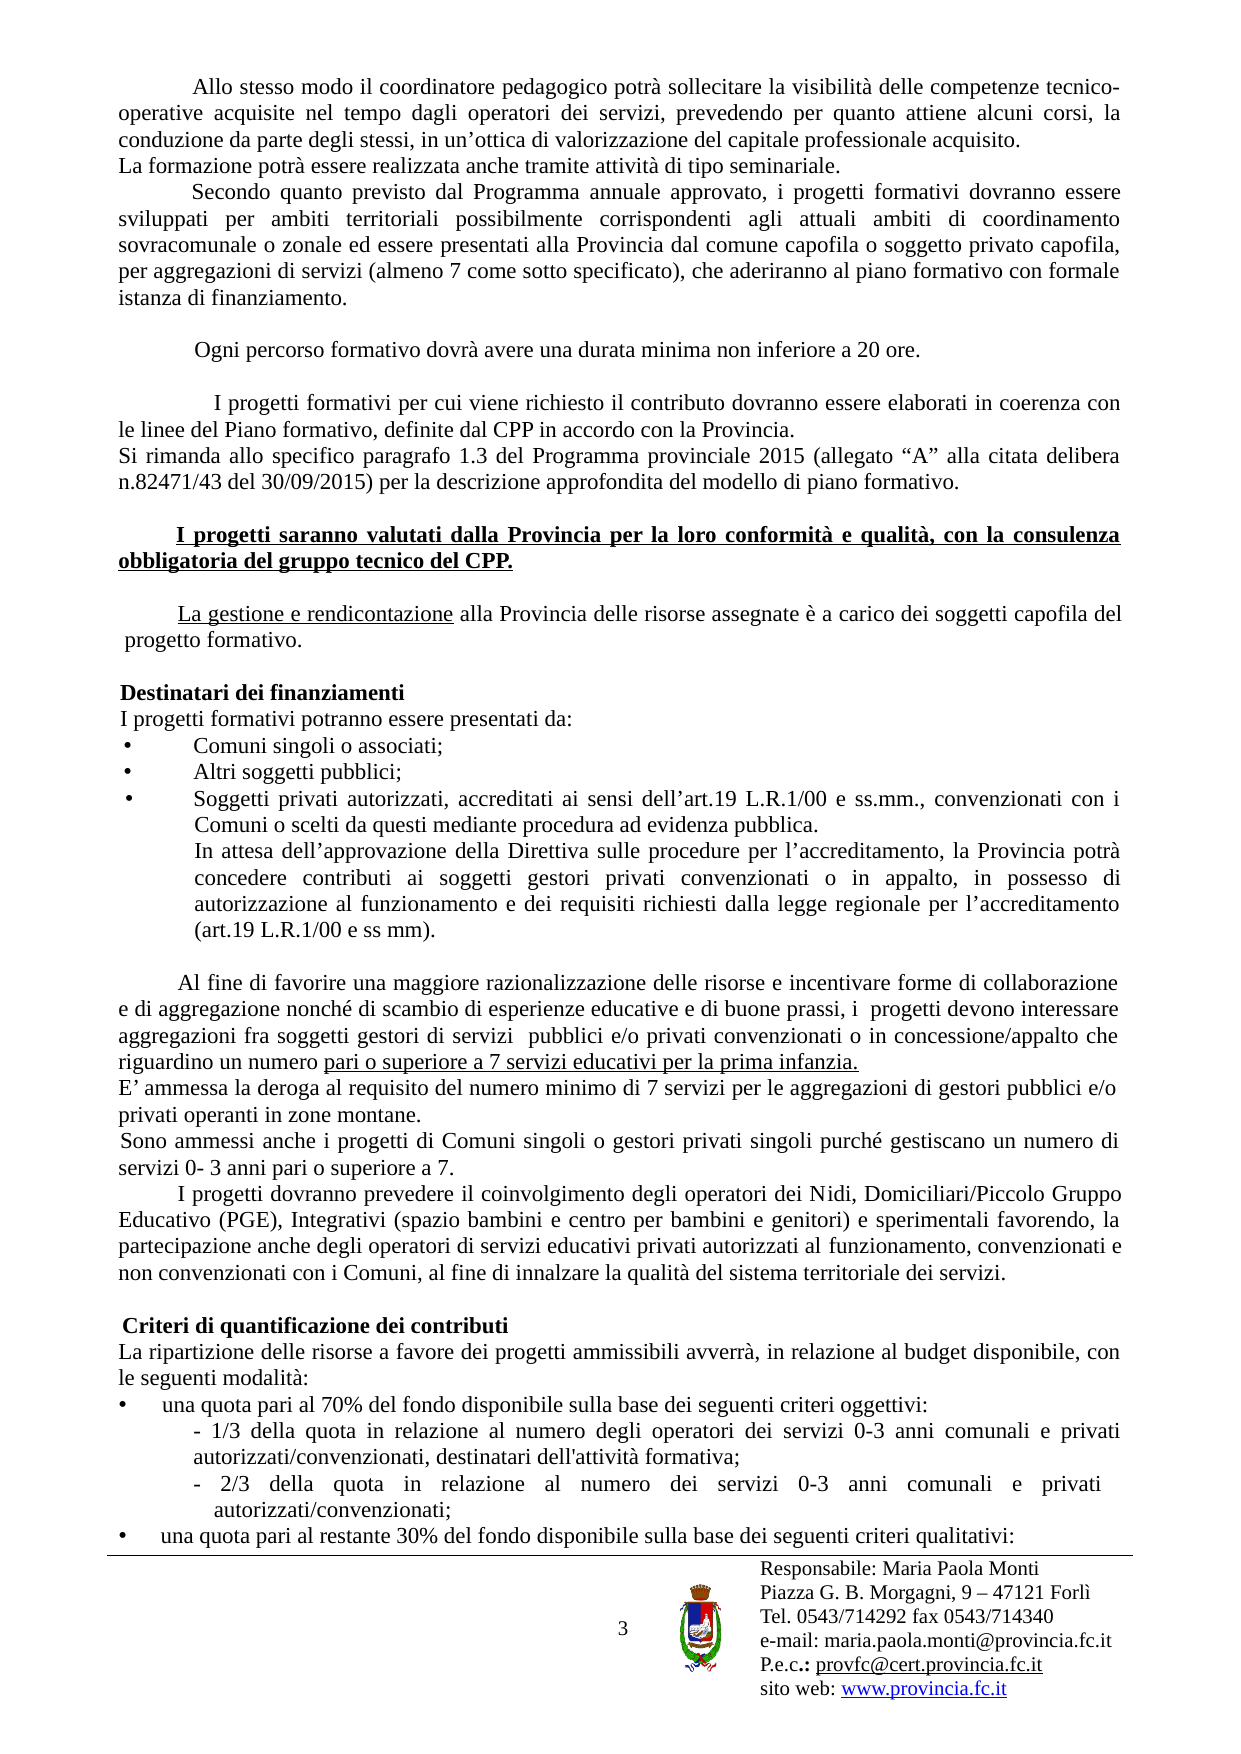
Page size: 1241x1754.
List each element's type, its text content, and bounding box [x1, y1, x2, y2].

text I progetti formativi potranno essere presentati da: [118, 706, 1094, 732]
subtitle Destinatari dei finanziamenti [118, 679, 1094, 706]
text E’ ammessa la deroga al requisito del numero minimo di 7 servizi per le aggregazioni di gestori pubblici e/o privati operanti in zone montane. [118, 1074, 1119, 1127]
text Sono ammessi anche i progetti di Comuni singoli o gestori privati singoli purché gestiscano un numero di servizi 0- 3 anni pari o superiore a 7. [118, 1127, 1121, 1180]
picture [679, 1584, 722, 1672]
text La gestione e rendicontazione alla Provincia delle risorse assegnate è a carico dei soggetti capofila del progetto formativo. [123, 600, 1123, 653]
text I progetti saranno valutati dalla Provincia per la loro conformità e qualità, con la consulenza obbligatoria del gruppo tecnico del CPP. [118, 521, 1122, 574]
list una quota pari al 70% del fondo disponibile sulla base dei seguenti criteri oggettivi: [118, 1391, 1122, 1417]
list Soggetti privati autorizzati, accreditati ai sensi dell’art.19 L.R.1/00 e ss.mm., convenzionati con i Comuni o scelti da questi mediante procedura ad evidenza pubblica. [125, 784, 1122, 837]
list una quota pari al restante 30% del fondo disponibile sulla base dei seguenti criteri qualitativi: [118, 1522, 1122, 1549]
list - 1/3 della quota in relazione al numero degli operatori dei servizi 0-3 anni comunali e privati autorizzati/convenzionati, destinatari dell'attività formativa; [156, 1417, 1122, 1470]
list Altri soggetti pubblici; [124, 758, 1122, 784]
text Secondo quanto previsto dal Programma annuale approvato, i progetti formativi dovranno essere sviluppati per ambiti territoriali possibilmente corrispondenti agli attuali ambiti di coordinamento sovracomunale o zonale ed essere presentati alla Provincia dal comune capofila o soggetto privato capofila, per aggregazioni di servizi (almeno 7 come sotto specificato), che aderiranno al piano formativo con formale istanza di finanziamento. [118, 178, 1122, 310]
list Comuni singoli o associati; [124, 732, 1122, 758]
text La ripartizione delle risorse a favore dei progetti ammissibili avverrà, in relazione al budget disponibile, con le seguenti modalità: [118, 1338, 1122, 1391]
text I progetti dovranno prevedere il coinvolgimento degli operatori dei Nidi, Domiciliari/Piccolo Gruppo Educativo (PGE), Integrativi (spazio bambini e centro per bambini e genitori) e sperimentali favorendo, la partecipazione anche degli operatori di servizi educativi privati autorizzati al funzionamento, convenzionati e non convenzionati con i Comuni, al fine di innalzare la qualità del sistema territoriale dei servizi. [118, 1180, 1122, 1285]
list In attesa dell’approvazione della Direttiva sulle procedure per l’accreditamento, la Provincia potrà concedere contributi ai soggetti gestori privati convenzionati o in appalto, in possesso di autorizzazione al funzionamento e dei requisiti richiesti dalla legge regionale per l’accreditamento (art.19 L.R.1/00 e ss mm). [194, 837, 1122, 943]
text Si rimanda allo specifico paragrafo 1.3 del Programma provinciale 2015 (allegato “A” alla citata delibera n.82471/43 del 30/09/2015) per la descrizione approfondita del modello di piano formativo. [118, 442, 1122, 495]
text Criteri di quantificazione dei contributi [122, 1312, 1093, 1338]
text Ogni percorso formativo dovrà avere una durata minima non inferiore a 20 ore. [118, 337, 1122, 363]
text Al fine di favorire una maggiore razionalizzazione delle risorse e incentivare forme di collaborazione e di aggregazione nonché di scambio di esperienze educative e di buone prassi, i progetti devono interessare aggregazioni fra soggetti gestori di servizi pubblici e/o privati convenzionati o in concessione/appalto che riguardino un numero pari o superiore a 7 servizi educativi per la prima infanzia. [118, 969, 1121, 1074]
list - 2/3 della quota in relazione al numero dei servizi 0-3 anni comunali e privati autorizzati/convenzionati; [156, 1470, 1122, 1522]
text I progetti formativi per cui viene richiesto il contributo dovranno essere elaborati in coerenza con le linee del Piano formativo, definite dal CPP in accordo con la Provincia. [118, 389, 1122, 442]
text La formazione potrà essere realizzata anche tramite attività di tipo seminariale. [118, 152, 1122, 178]
text Allo stesso modo il coordinatore pedagogico potrà sollecitare la visibilità delle competenze tecnico-operative acquisite nel tempo dagli operatori dei servizi, prevedendo per quanto attiene alcuni corsi, la conduzione da parte degli stessi, in un’ottica di valorizzazione del capitale professionale acquisito. [118, 73, 1122, 152]
